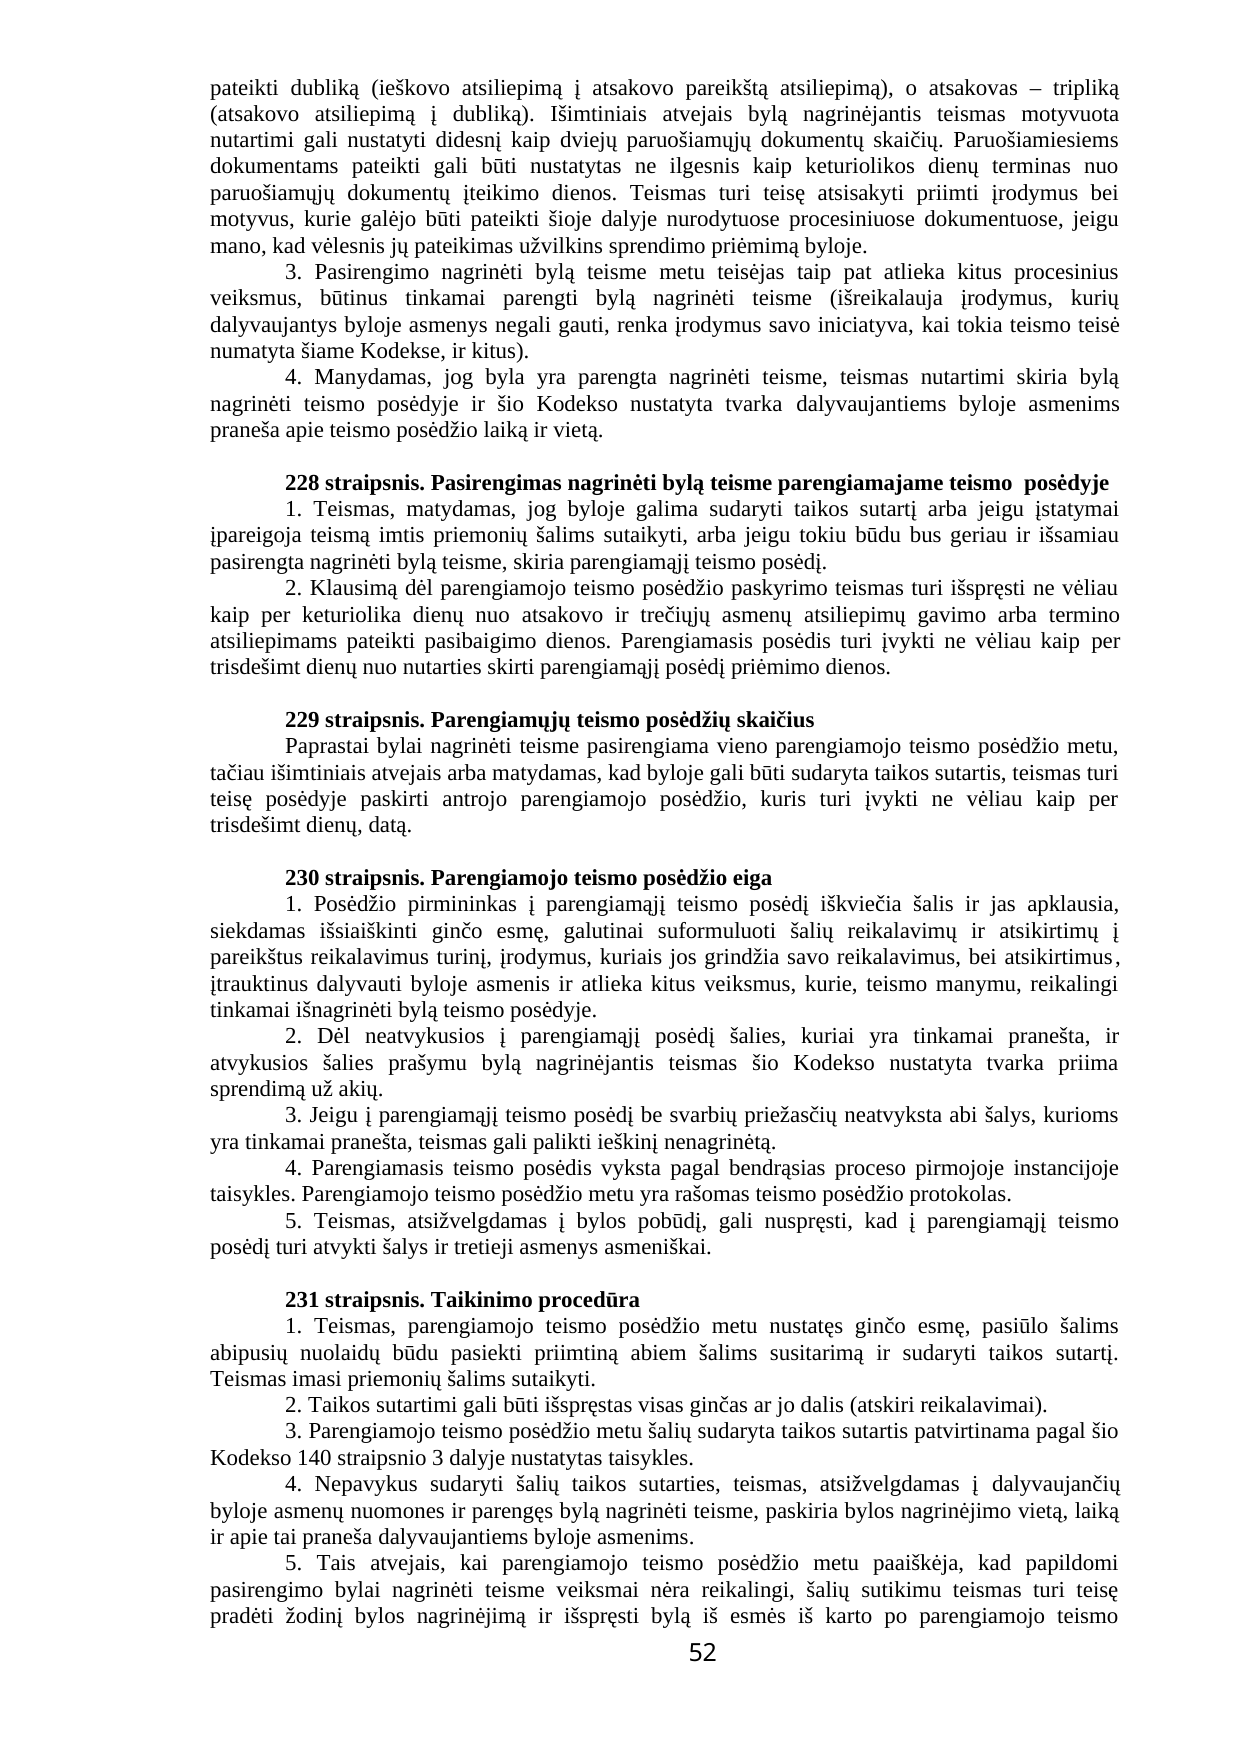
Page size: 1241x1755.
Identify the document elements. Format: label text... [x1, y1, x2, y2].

text 228 straipsnis. Pasirengimas nagrinėti bylą teisme parengiamajame teismo posėdyje [285, 469, 1120, 495]
text 230 straipsnis. Parengiamojo teismo posėdžio eiga [210, 864, 1120, 891]
text 4. Manydamas, jog byla yra parengta nagrinėti teisme, teismas nutartimi skiria bylą nagrinėti teismo posėdyje ir šio Kodekso nustatyta tvarka dalyvaujantiems byloje asmenims praneša apie teismo posėdžio laiką ir vietą. [210, 363, 1120, 442]
text 5. Tais atvejais, kai parengiamojo teismo posėdžio metu paaiškėja, kad papildomi pasirengimo bylai nagrinėti teisme veiksmai nėra reikalingi, šalių sutikimu teismas turi teisę pradėti žodinį bylos nagrinėjimą ir išspręsti bylą iš esmės iš karto po parengiamojo teismo [210, 1549, 1120, 1628]
text pateikti dubliką (ieškovo atsiliepimą į atsakovo pareikštą atsiliepimą), o atsakovas – tripliką (atsakovo atsiliepimą į dubliką). Išimtiniais atvejais bylą nagrinėjantis teismas motyvuota nutartimi gali nustatyti didesnį kaip dviejų paruošiamųjų dokumentų skaičių. Paruošiamiesiems dokumentams pateikti gali būti nustatytas ne ilgesnis kaip keturiolikos dienų terminas nuo paruošiamųjų dokumentų įteikimo dienos. Teismas turi teisę atsisakyti priimti įrodymus bei motyvus, kurie galėjo būti pateikti šioje dalyje nurodytuose procesiniuose dokumentuose, jeigu mano, kad vėlesnis jų pateikimas užvilkins sprendimo priėmimą byloje. [210, 73, 1120, 258]
text 4. Parengiamasis teismo posėdis vyksta pagal bendrąsias proceso pirmojoje instancijoje taisykles. Parengiamojo teismo posėdžio metu yra rašomas teismo posėdžio protokolas. [210, 1154, 1120, 1207]
text 1. Posėdžio pirmininkas į parengiamąjį teismo posėdį iškviečia šalis ir jas apklausia, siekdamas išsiaiškinti ginčo esmę, galutinai suformuluoti šalių reikalavimų ir atsikirtimų į pareikštus reikalavimus turinį, įrodymus, kuriais jos grindžia savo reikalavimus, bei atsikirtimus, įtrauktinus dalyvauti byloje asmenis ir atlieka kitus veiksmus, kurie, teismo manymu, reikalingi tinkamai išnagrinėti bylą teismo posėdyje. [210, 891, 1120, 1022]
text 1. Teismas, matydamas, jog byloje galima sudaryti taikos sutartį arba jeigu įstatymai įpareigoja teismą imtis priemonių šalims sutaikyti, arba jeigu tokiu būdu bus geriau ir išsamiau pasirengta nagrinėti bylą teisme, skiria parengiamąjį teismo posėdį. [210, 495, 1120, 574]
text 3. Jeigu į parengiamąjį teismo posėdį be svarbių priežasčių neatvyksta abi šalys, kurioms yra tinkamai pranešta, teismas gali palikti ieškinį nenagrinėtą. [210, 1101, 1120, 1154]
text 2. Taikos sutartimi gali būti išspręstas visas ginčas ar jo dalis (atskiri reikalavimai). [210, 1391, 1120, 1418]
text 4. Nepavykus sudaryti šalių taikos sutarties, teismas, atsižvelgdamas į dalyvaujančių byloje asmenų nuomones ir parengęs bylą nagrinėti teisme, paskiria bylos nagrinėjimo vietą, laiką ir apie tai praneša dalyvaujantiems byloje asmenims. [210, 1470, 1120, 1549]
text 5. Teismas, atsižvelgdamas į bylos pobūdį, gali nuspręsti, kad į parengiamąjį teismo posėdį turi atvykti šalys ir tretieji asmenys asmeniškai. [210, 1207, 1120, 1259]
text Paprastai bylai nagrinėti teisme pasirengiama vieno parengiamojo teismo posėdžio metu, tačiau išimtiniais atvejais arba matydamas, kad byloje gali būti sudaryta taikos sutartis, teismas turi teisę posėdyje paskirti antrojo parengiamojo posėdžio, kuris turi įvykti ne vėliau kaip per trisdešimt dienų, datą. [210, 732, 1120, 838]
text 3. Parengiamojo teismo posėdžio metu šalių sudaryta taikos sutartis patvirtinama pagal šio Kodekso 140 straipsnio 3 dalyje nustatytas taisykles. [210, 1418, 1120, 1470]
text 3. Pasirengimo nagrinėti bylą teisme metu teisėjas taip pat atlieka kitus procesinius veiksmus, būtinus tinkamai parengti bylą nagrinėti teisme (išreikalauja įrodymus, kurių dalyvaujantys byloje asmenys negali gauti, renka įrodymus savo iniciatyva, kai tokia teismo teisė numatyta šiame Kodekse, ir kitus). [210, 258, 1120, 363]
text 231 straipsnis. Taikinimo procedūra [210, 1286, 1120, 1312]
text 229 straipsnis. Parengiamųjų teismo posėdžių skaičius [210, 706, 1120, 732]
text 2. Klausimą dėl parengiamojo teismo posėdžio paskyrimo teismas turi išspręsti ne vėliau kaip per keturiolika dienų nuo atsakovo ir trečiųjų asmenų atsiliepimų gavimo arba termino atsiliepimams pateikti pasibaigimo dienos. Parengiamasis posėdis turi įvykti ne vėliau kaip per trisdešimt dienų nuo nutarties skirti parengiamąjį posėdį priėmimo dienos. [210, 574, 1120, 680]
text 2. Dėl neatvykusios į parengiamąjį posėdį šalies, kuriai yra tinkamai pranešta, ir atvykusios šalies prašymu bylą nagrinėjantis teismas šio Kodekso nustatyta tvarka priima sprendimą už akių. [210, 1022, 1120, 1101]
text 1. Teismas, parengiamojo teismo posėdžio metu nustatęs ginčo esmę, pasiūlo šalims abipusių nuolaidų būdu pasiekti priimtiną abiem šalims susitarimą ir sudaryti taikos sutartį. Teismas imasi priemonių šalims sutaikyti. [210, 1312, 1120, 1391]
